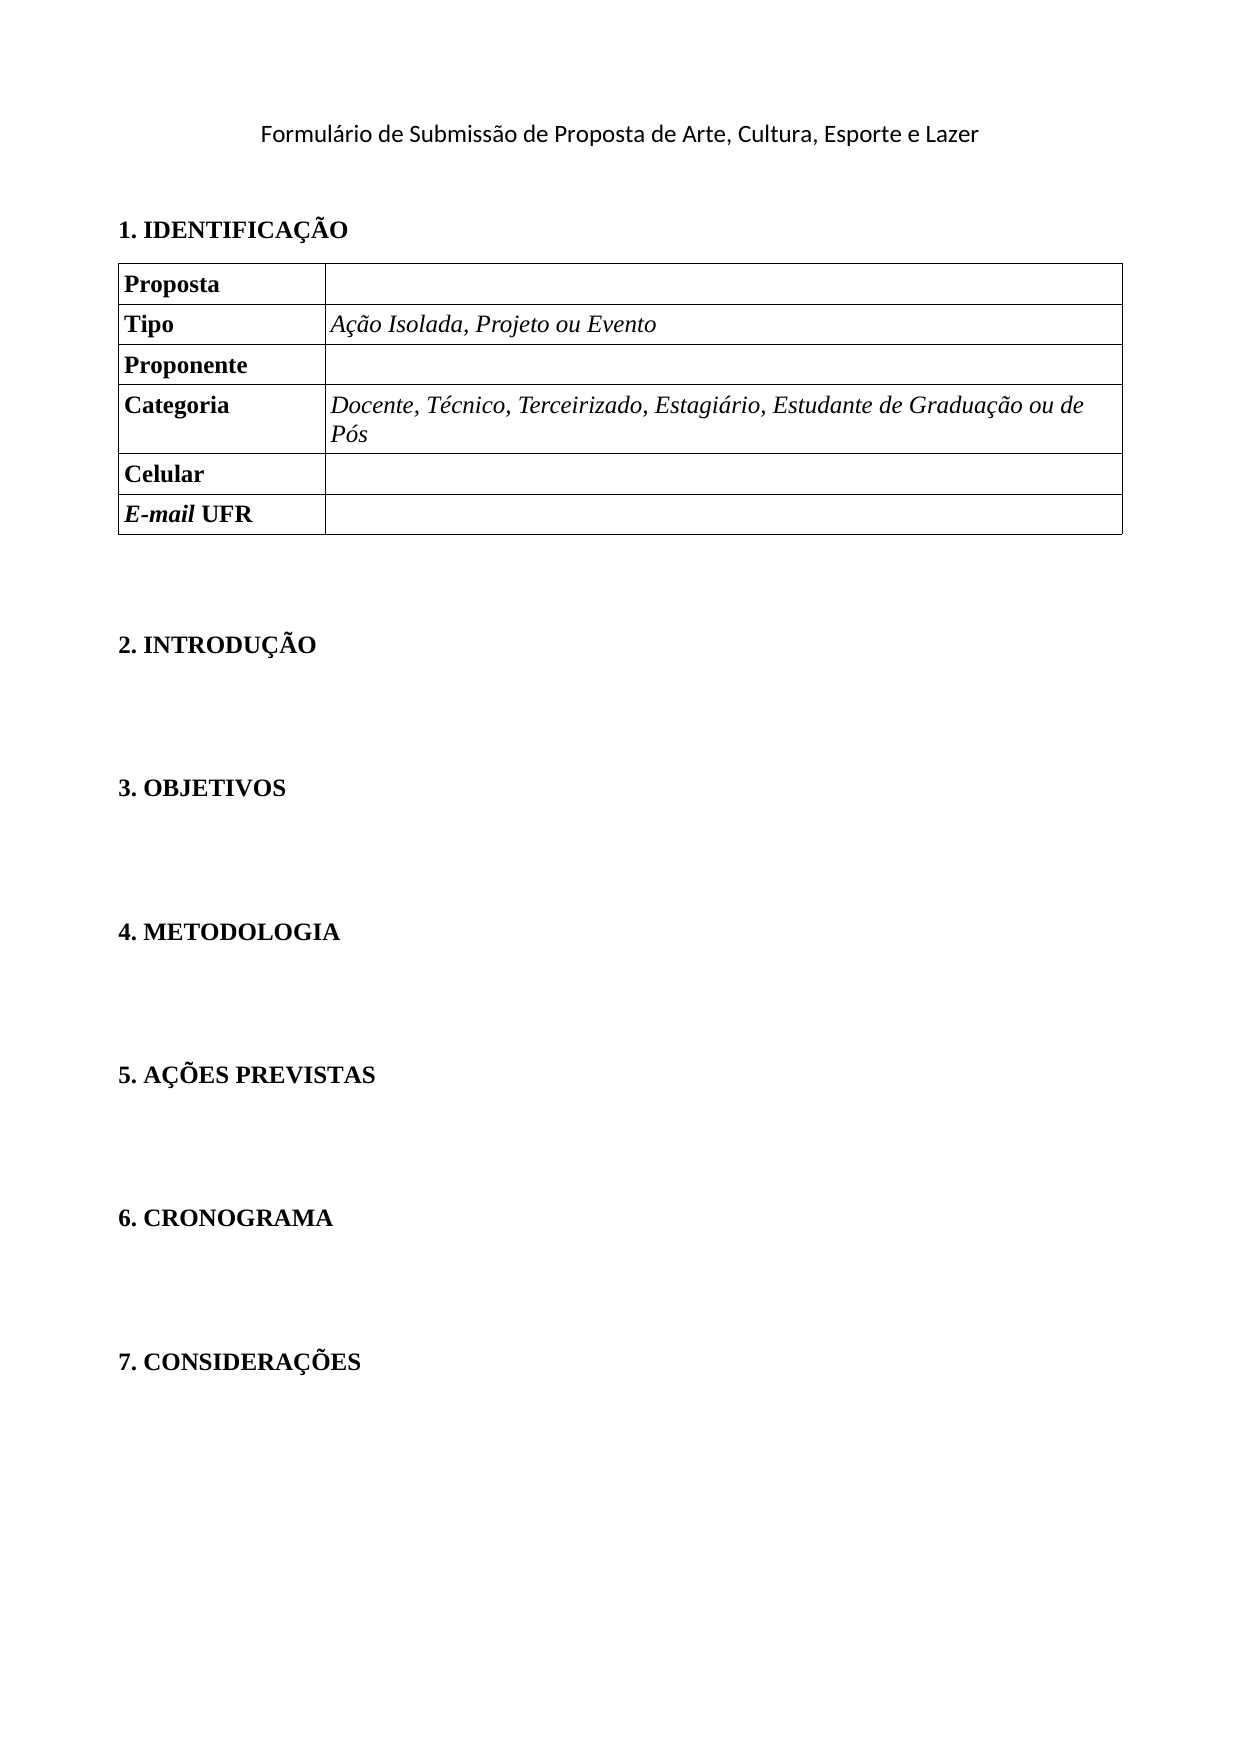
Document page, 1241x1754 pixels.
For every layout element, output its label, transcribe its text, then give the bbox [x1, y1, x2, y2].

text 6. CRONOGRAMA [118, 1203, 1122, 1232]
table_cell Docente, Técnico, Terceirizado, Estagiário, Estudante de Graduação ou de Pós [326, 385, 1122, 453]
table_cell [326, 495, 1122, 534]
text 4. METODOLOGIA [118, 917, 1122, 945]
text 2. INTRODUÇÃO [118, 630, 1122, 658]
table_cell Categoria [119, 385, 325, 453]
table_cell Celular [119, 454, 325, 494]
text 1. IDENTIFICAÇÃO [118, 216, 1122, 244]
table_cell Proponente [119, 345, 325, 384]
text Formulário de Submissão de Proposta de Arte, Cultura, Esporte e Lazer [118, 118, 1122, 149]
table_cell Ação Isolada, Projeto ou Evento [326, 305, 1122, 344]
table_header [326, 264, 1122, 304]
table_cell [326, 454, 1122, 494]
text 5. AÇÕES PREVISTAS [118, 1060, 1122, 1089]
table_cell Tipo [119, 305, 325, 344]
table_header Proposta [119, 264, 325, 304]
table_cell E-mail UFR [119, 495, 325, 534]
text 7. CONSIDERAÇÕES [118, 1347, 1122, 1376]
table_cell [326, 345, 1122, 384]
text 3. OBJETIVOS [118, 773, 1122, 802]
